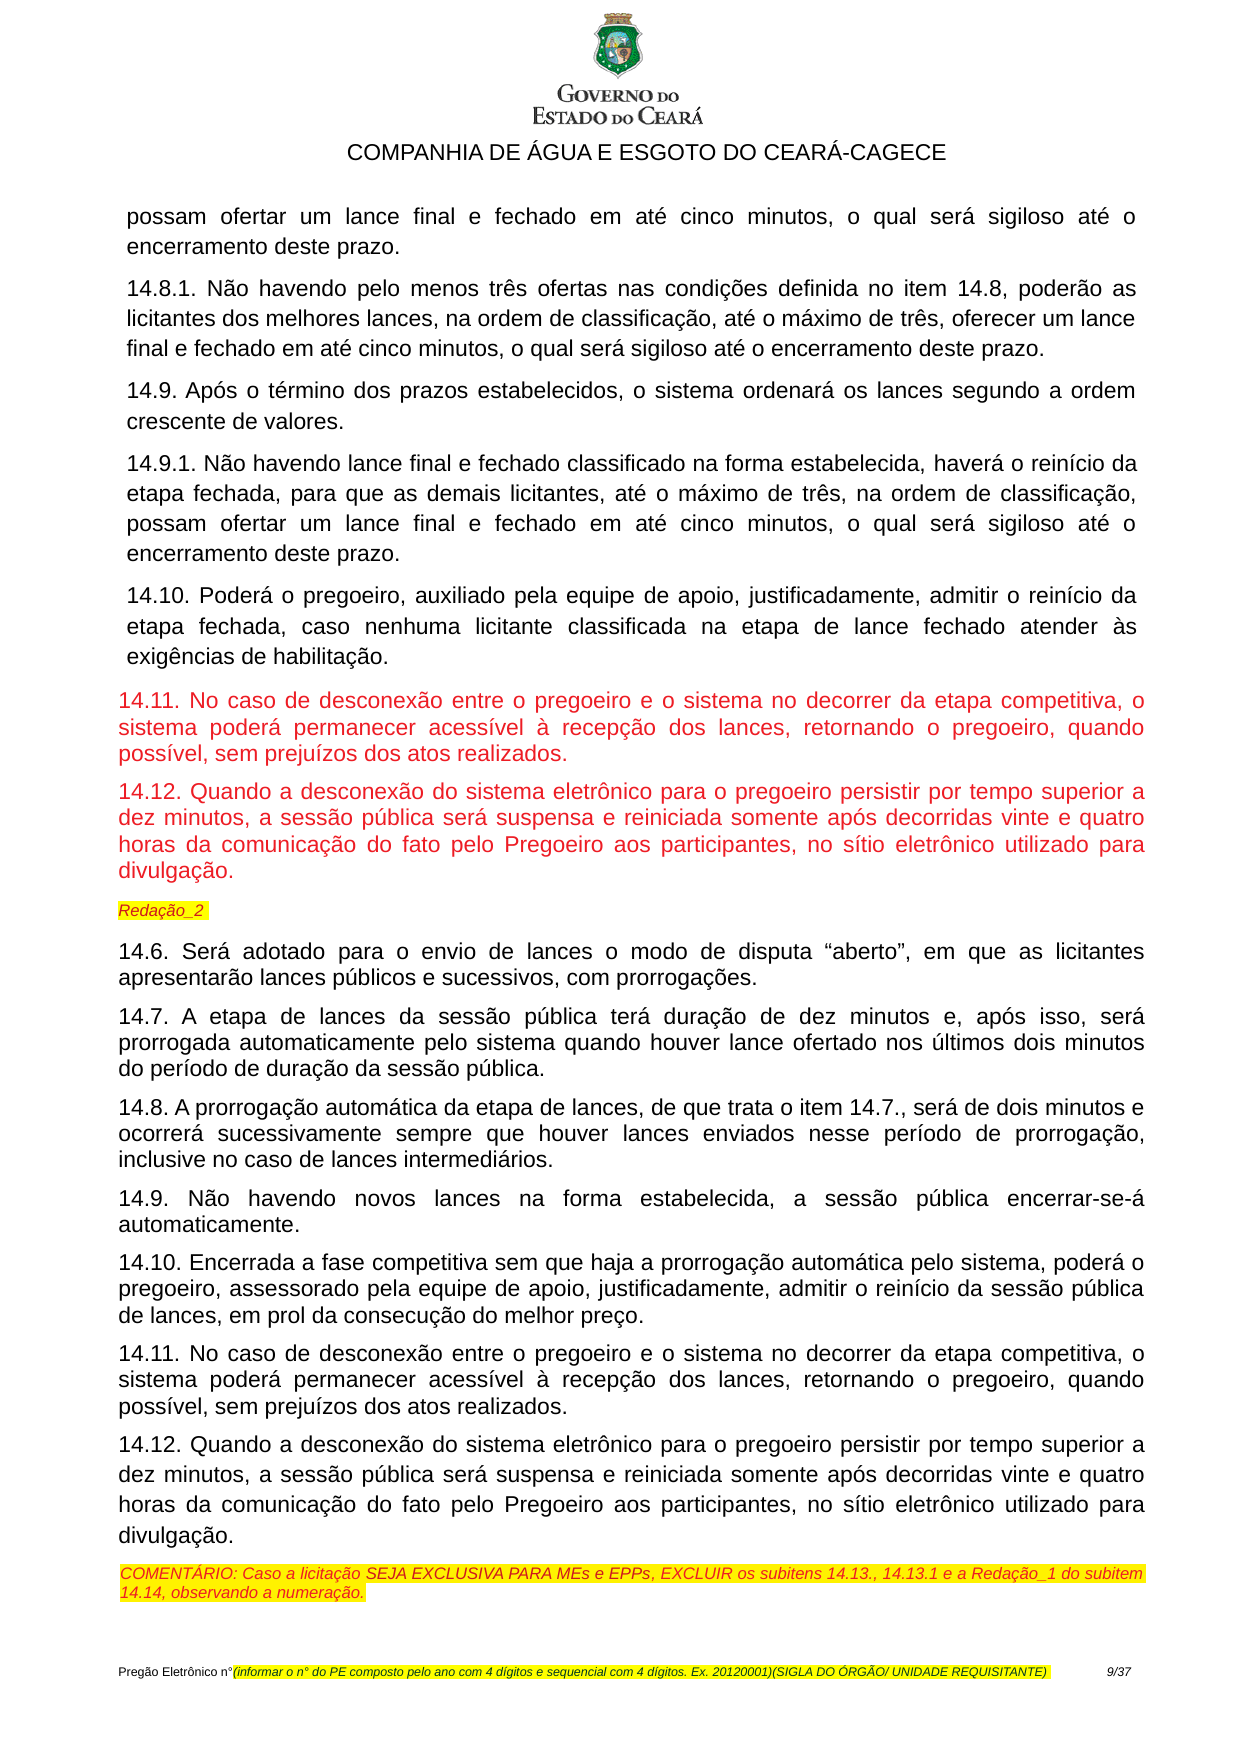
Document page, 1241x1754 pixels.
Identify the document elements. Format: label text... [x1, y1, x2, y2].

text 14.9. Não havendo novos lances na forma estabelecida, a sessão pública encerrar-se-á automaticamente. [118, 1184, 1146, 1237]
text 14.11. No caso de desconexão entre o pregoeiro e o sistema no decorrer da etapa competitiva, o sistema poderá permanecer acessível à recepção dos lances, retornando o pregoeiro, quando possível, sem prejuízos dos atos realizados. [118, 687, 1146, 766]
text 14.12. Quando a desconexão do sistema eletrônico para o pregoeiro persistir por tempo superior a dez minutos, a sessão pública será suspensa e reiniciada somente após decorridas vinte e quatro horas da comunicação do fato pelo Pregoeiro aos participantes, no sítio eletrônico utilizado para divulgação. [118, 778, 1146, 883]
text COMENTÁRIO: Caso a licitação SEJA EXCLUSIVA PARA MEs e EPPs, EXCLUIR os subitens 14.13., 14.13.1 e a Redação_1 do subitem 14.14, observando a numeração. [120, 1564, 1146, 1602]
text 14.9. Após o término dos prazos estabelecidos, o sistema ordenará os lances segundo a ordem crescente de valores. [118, 375, 1146, 434]
text 14.8. A prorrogação automática da etapa de lances, de que trata o item 14.7., será de dois minutos e ocorrerá sucessivamente sempre que houver lances enviados nesse período de prorrogação, inclusive no caso de lances intermediários. [118, 1093, 1146, 1173]
text 14.7. A etapa de lances da sessão pública terá duração de dez minutos e, após isso, será prorrogada automaticamente pelo sistema quando houver lance ofertado nos últimos dois minutos do período de duração da sessão pública. [118, 1003, 1146, 1082]
text 14.8.1. Não havendo pelo menos três ofertas nas condições definida no item 14.8, poderão as licitantes dos melhores lances, na ordem de classificação, até o máximo de três, oferecer um lance final e fechado em até cinco minutos, o qual será sigiloso até o encerramento deste prazo. [118, 273, 1146, 362]
text Redação_2 [118, 901, 1146, 920]
text possam ofertar um lance final e fechado em até cinco minutos, o qual será sigiloso até o encerramento deste prazo. [118, 201, 1146, 259]
list 14.12. Quando a desconexão do sistema eletrônico para o pregoeiro persistir por tempo superior a dez minutos, a sessão pública será suspensa e reiniciada somente após decorridas vinte e quatro horas da comunicação do fato pelo Pregoeiro aos participantes, no sítio eletrônico utilizado para divulgação. [118, 1431, 1146, 1548]
text 14.6. Será adotado para o envio de lances o modo de disputa “aberto”, em que as licitantes apresentarão lances públicos e sucessivos, com prorrogações. [118, 938, 1146, 991]
text 14.10. Poderá o pregoeiro, auxiliado pela equipe de apoio, justificadamente, admitir o reinício da etapa fechada, caso nenhuma licitante classificada na etapa de lance fechado atender às exigências de habilitação. [118, 580, 1146, 671]
text 14.11. No caso de desconexão entre o pregoeiro e o sistema no decorrer da etapa competitiva, o sistema poderá permanecer acessível à recepção dos lances, retornando o pregoeiro, quando possível, sem prejuízos dos atos realizados. [118, 1340, 1146, 1419]
text 14.10. Encerrada a fase competitiva sem que haja a prorrogação automática pelo sistema, poderá o pregoeiro, assessorado pela equipe de apoio, justificadamente, admitir o reinício da sessão pública de lances, em prol da consecução do melhor preço. [118, 1249, 1146, 1328]
text 14.9.1. Não havendo lance final e fechado classificado na forma estabelecida, haverá o reinício da etapa fechada, para que as demais licitantes, até o máximo de três, na ordem de classificação, possam ofertar um lance final e fechado em até cinco minutos, o qual será sigiloso até o encerramento deste prazo. [118, 448, 1146, 567]
